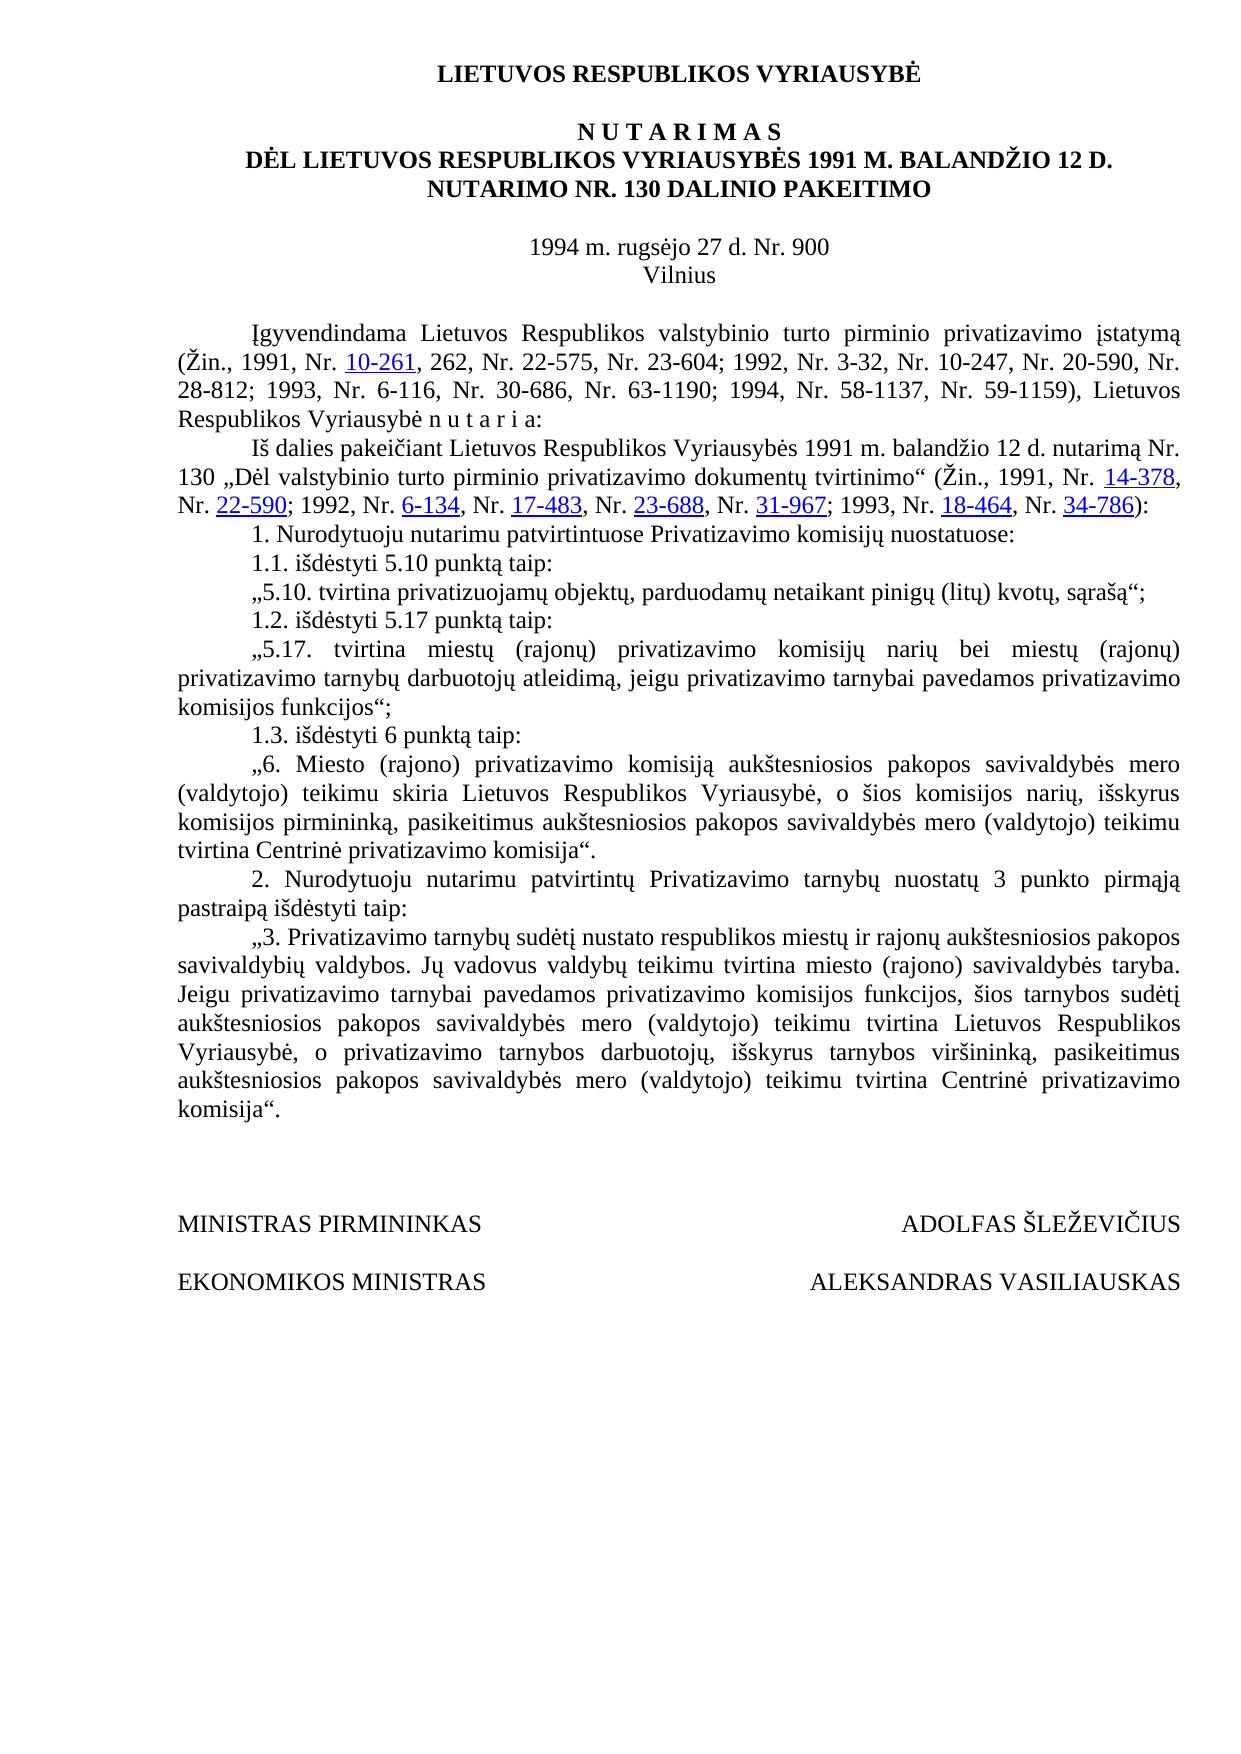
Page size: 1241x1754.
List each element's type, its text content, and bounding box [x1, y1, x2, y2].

text Iš dalies pakeičiant Lietuvos Respublikos Vyriausybės 1991 m. balandžio 12 d. nutarimą Nr. 130 „Dėl valstybinio turto pirminio privatizavimo dokumentų tvirtinimo“ (Žin., 1991, Nr. 14-378, Nr. 22-590; 1992, Nr. 6-134, Nr. 17-483, Nr. 23-688, Nr. 31-967; 1993, Nr. 18-464, Nr. 34-786): [177, 433, 1181, 519]
text 1.1. išdėstyti 5.10 punktą taip: [177, 548, 1181, 577]
text Įgyvendindama Lietuvos Respublikos valstybinio turto pirminio privatizavimo įstatymą (Žin., 1991, Nr. 10-261, 262, Nr. 22-575, Nr. 23-604; 1992, Nr. 3-32, Nr. 10-247, Nr. 20-590, Nr. 28-812; 1993, Nr. 6-116, Nr. 30-686, Nr. 63-1190; 1994, Nr. 58-1137, Nr. 59-1159), Lietuvos Respublikos Vyriausybė nutaria: [177, 318, 1181, 433]
text N U T A R I M A S [177, 117, 1181, 145]
text 2. Nurodytuoju nutarimu patvirtintų Privatizavimo tarnybų nuostatų 3 punkto pirmąją pastraipą išdėstyti taip: [177, 864, 1181, 922]
text 1.2. išdėstyti 5.17 punktą taip: [177, 605, 1181, 634]
text „3. Privatizavimo tarnybų sudėtį nustato respublikos miestų ir rajonų aukštesniosios pakopos savivaldybių valdybos. Jų vadovus valdybų teikimu tvirtina miesto (rajono) savivaldybės taryba. Jeigu privatizavimo tarnybai pavedamos privatizavimo komisijos funkcijos, šios tarnybos sudėtį aukštesniosios pakopos savivaldybės mero (valdytojo) teikimu tvirtina Lietuvos Respublikos Vyriausybė, o privatizavimo tarnybos darbuotojų, išskyrus tarnybos viršininką, pasikeitimus aukštesniosios pakopos savivaldybės mero (valdytojo) teikimu tvirtina Centrinė privatizavimo komisija“. [177, 922, 1181, 1123]
text EKONOMIKOS MINISTRAS ALEKSANDRAS VASILIAUSKAS [177, 1267, 1181, 1295]
text DĖL LIETUVOS RESPUBLIKOS VYRIAUSYBĖS 1991 M. BALANDŽIO 12 D. NUTARIMO NR. 130 DALINIO PAKEITIMO [177, 145, 1181, 203]
text 1. Nurodytuoju nutarimu patvirtintuose Privatizavimo komisijų nuostatuose: [177, 519, 1181, 548]
text LIETUVOS RESPUBLIKOS VYRIAUSYBĖ [177, 59, 1181, 88]
text 1994 m. rugsėjo 27 d. Nr. 900 [177, 232, 1181, 260]
text MINISTRAS PIRMININKAS ADOLFAS ŠLEŽEVIČIUS [177, 1209, 1181, 1238]
text „5.17. tvirtina miestų (rajonų) privatizavimo komisijų narių bei miestų (rajonų) privatizavimo tarnybų darbuotojų atleidimą, jeigu privatizavimo tarnybai pavedamos privatizavimo komisijos funkcijos“; [177, 634, 1181, 720]
text „5.10. tvirtina privatizuojamų objektų, parduodamų netaikant pinigų (litų) kvotų, sąrašą“; [177, 577, 1181, 605]
text 1.3. išdėstyti 6 punktą taip: [177, 720, 1181, 749]
text Vilnius [177, 260, 1181, 289]
text „6. Miesto (rajono) privatizavimo komisiją aukštesniosios pakopos savivaldybės mero (valdytojo) teikimu skiria Lietuvos Respublikos Vyriausybė, o šios komisijos narių, išskyrus komisijos pirmininką, pasikeitimus aukštesniosios pakopos savivaldybės mero (valdytojo) teikimu tvirtina Centrinė privatizavimo komisija“. [177, 749, 1181, 864]
